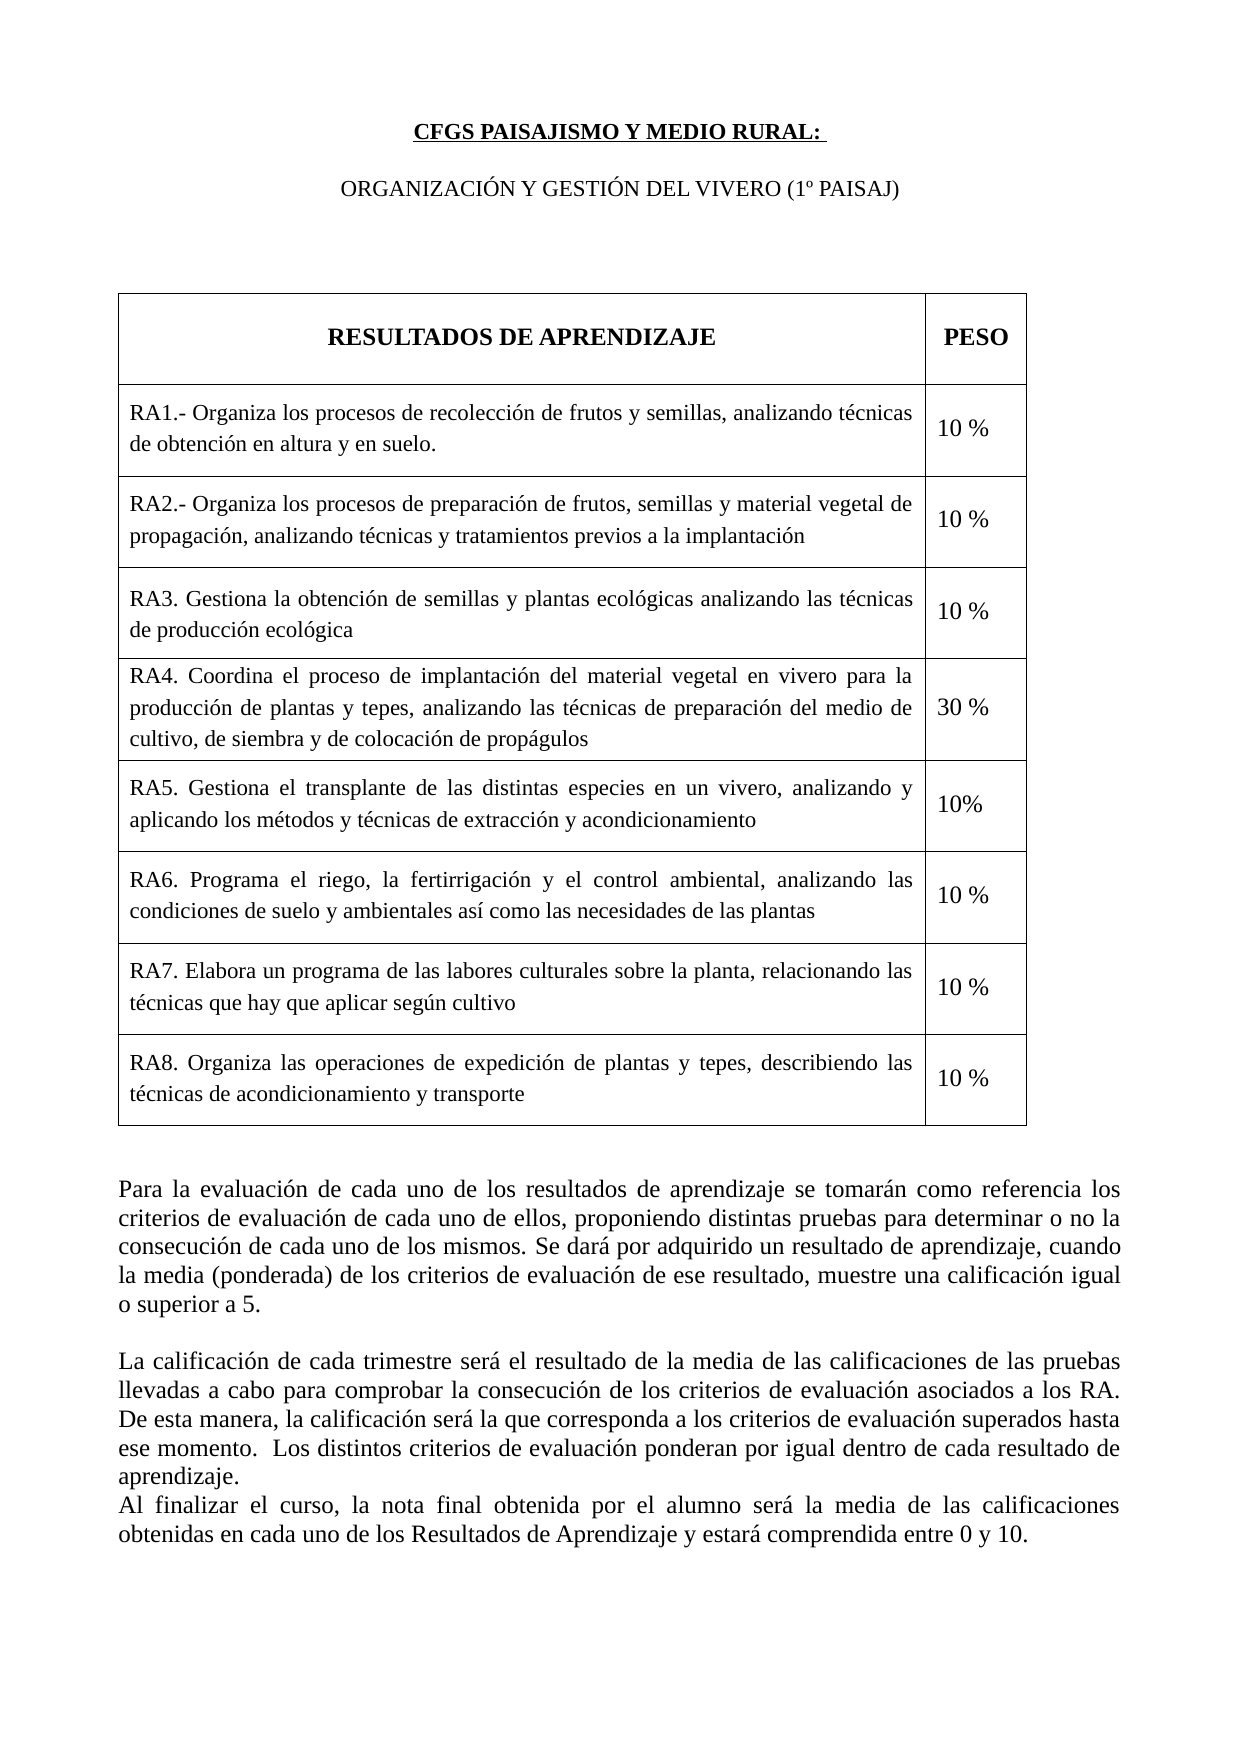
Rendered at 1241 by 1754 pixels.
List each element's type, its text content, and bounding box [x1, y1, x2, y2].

text Al finalizar el curso, la nota final obtenida por el alumno será la media de las calificaciones obtenidas en cada uno de los Resultados de Aprendizaje y estará comprendida entre 0 y 10. [118, 1490, 1122, 1548]
table_cell 10 % [926, 568, 1026, 658]
text CFGS PAISAJISMO Y MEDIO RURAL: [118, 118, 1122, 144]
table_cell 10 % [926, 477, 1026, 567]
table_cell RA6. Programa el riego, la fertirrigación y el control ambiental, analizando las condiciones de suelo y ambientales así como las necesidades de las plantas [119, 852, 925, 943]
table_cell RA3. Gestiona la obtención de semillas y plantas ecológicas analizando las técnicas de producción ecológica [119, 568, 925, 658]
table_cell RA2.- Organiza los procesos de preparación de frutos, semillas y material vegetal de propagación, analizando técnicas y tratamientos previos a la implantación [119, 477, 925, 567]
text ORGANIZACIÓN Y GESTIÓN DEL VIVERO (1º PAISAJ) [118, 175, 1122, 202]
table_cell 30 % [926, 659, 1026, 760]
table_cell 10 % [926, 852, 1026, 943]
table_cell 10 % [926, 944, 1026, 1034]
table_cell RA7. Elabora un programa de las labores culturales sobre la planta, relacionando las técnicas que hay que aplicar según cultivo [119, 944, 925, 1034]
text Para la evaluación de cada uno de los resultados de aprendizaje se tomarán como referencia los criterios de evaluación de cada uno de ellos, proponiendo distintas pruebas para determinar o no la consecución de cada uno de los mismos. Se dará por adquirido un resultado de aprendizaje, cuando la media (ponderada) de los criterios de evaluación de ese resultado, muestre una calificación igual o superior a 5. [118, 1174, 1122, 1318]
table_cell 10% [926, 761, 1026, 851]
table_cell 10 % [926, 1035, 1026, 1125]
table_cell RA5. Gestiona el transplante de las distintas especies en un vivero, analizando y aplicando los métodos y técnicas de extracción y acondicionamiento [119, 761, 925, 851]
table_cell 10 % [926, 385, 1026, 476]
table_header PESO [926, 294, 1026, 384]
table_cell RA4. Coordina el proceso de implantación del material vegetal en vivero para la producción de plantas y tepes, analizando las técnicas de preparación del medio de cultivo, de siembra y de colocación de propágulos [119, 659, 925, 760]
table_cell RA8. Organiza las operaciones de expedición de plantas y tepes, describiendo las técnicas de acondicionamiento y transporte [119, 1035, 925, 1125]
table_header RESULTADOS DE APRENDIZAJE [119, 294, 925, 384]
table_cell RA1.- Organiza los procesos de recolección de frutos y semillas, analizando técnicas de obtención en altura y en suelo. [119, 385, 925, 476]
text La calificación de cada trimestre será el resultado de la media de las calificaciones de las pruebas llevadas a cabo para comprobar la consecución de los criterios de evaluación asociados a los RA. De esta manera, la calificación será la que corresponda a los criterios de evaluación superados hasta ese momento. Los distintos criterios de evaluación ponderan por igual dentro de cada resultado de aprendizaje. [118, 1346, 1122, 1490]
